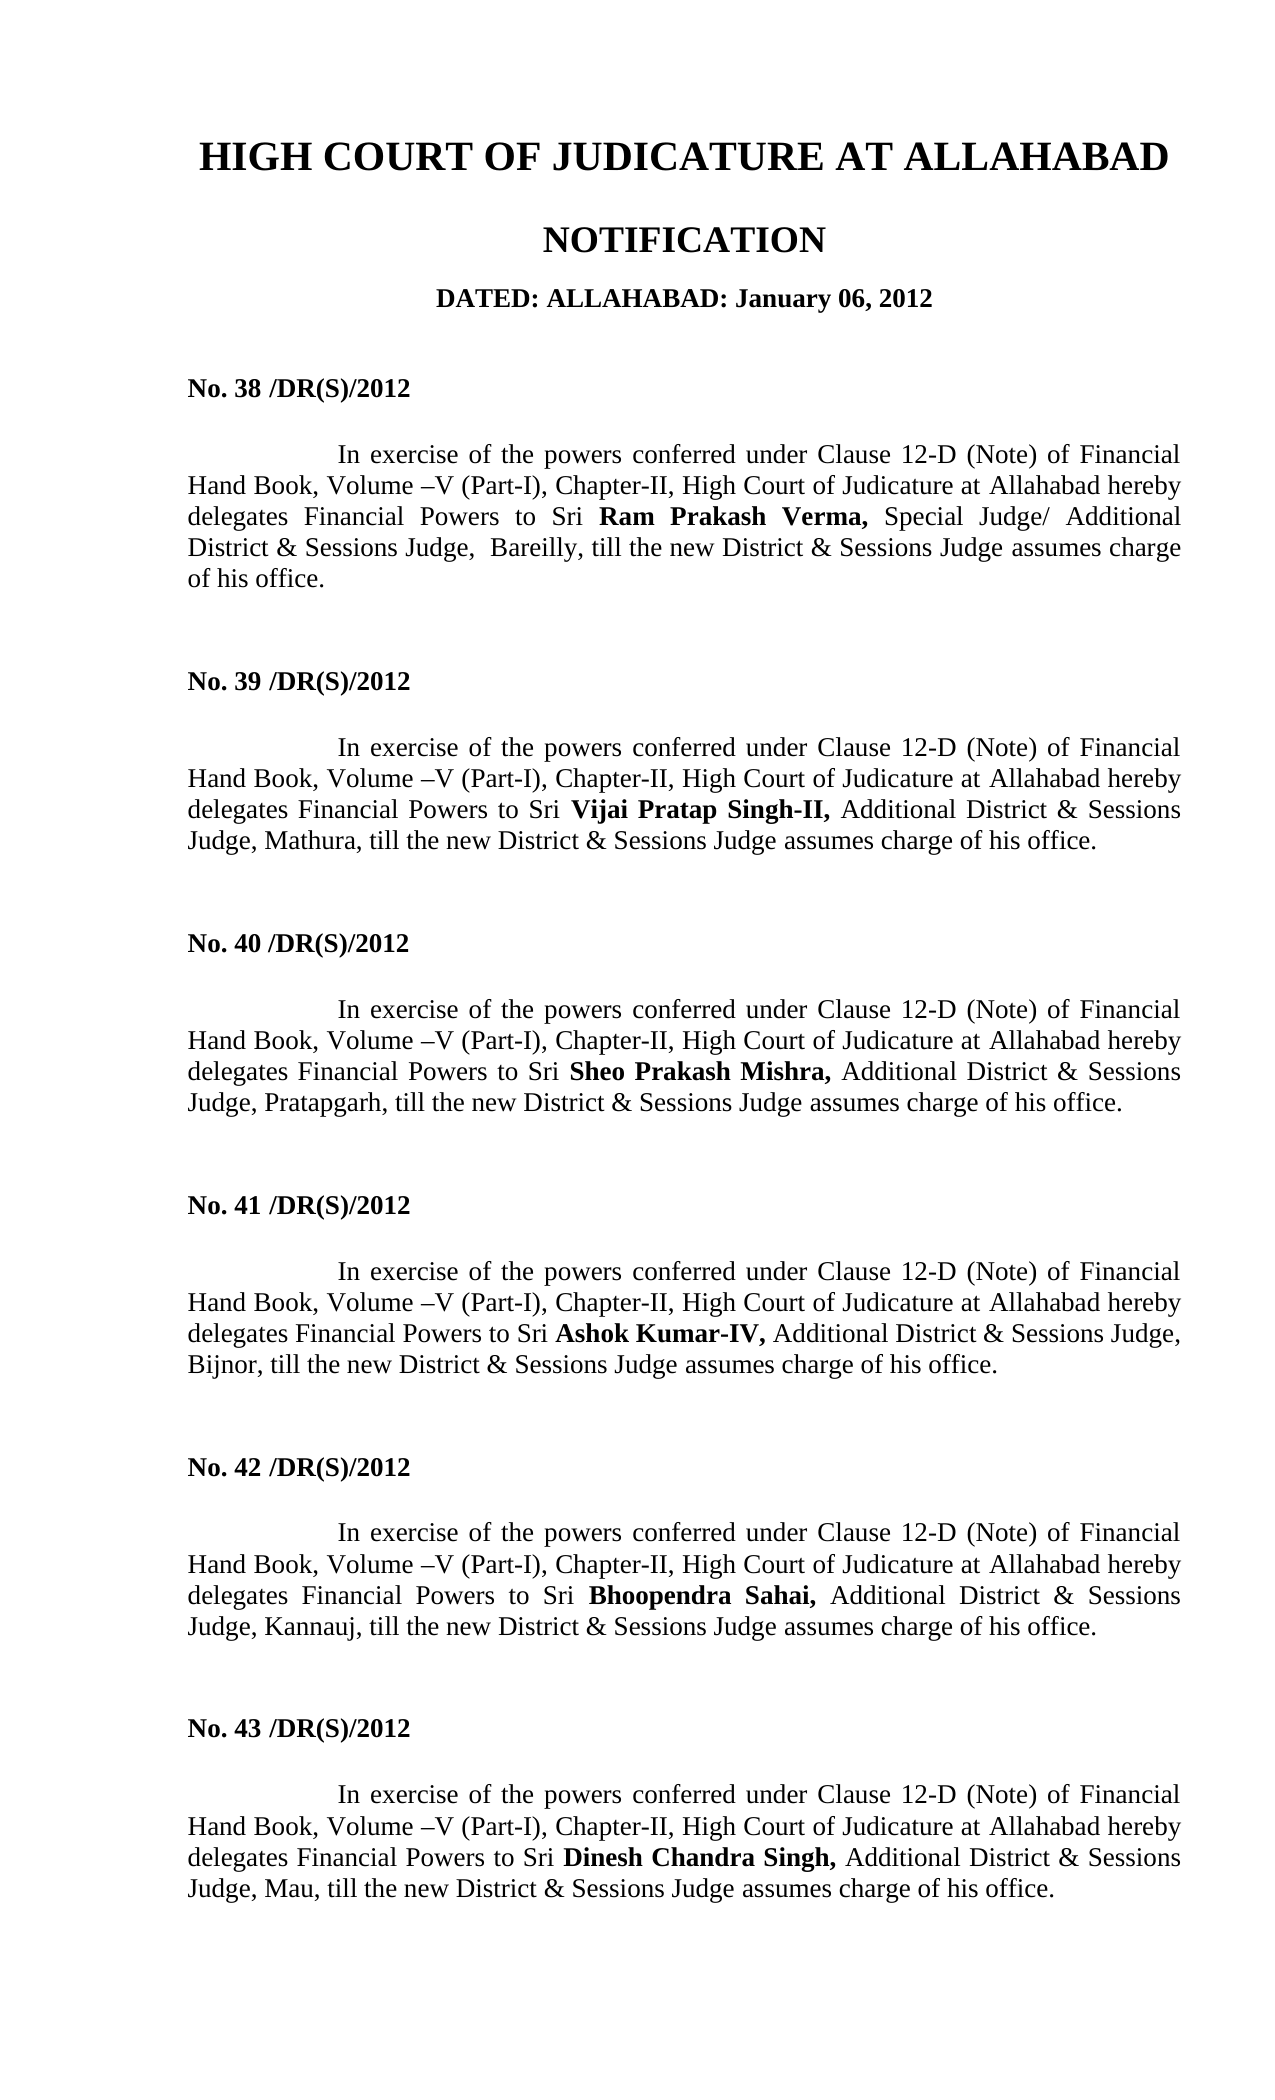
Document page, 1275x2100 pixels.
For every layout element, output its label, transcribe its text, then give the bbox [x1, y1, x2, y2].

text In exercise of the powers conferred under Clause 12-D (Note) of Financial Hand Book, Volume –V (Part-I), Chapter-II, High Court of Judicature at Allahabad hereby delegates Financial Powers to Sri Ashok Kumar-IV, Additional District & Sessions Judge, Bijnor, till the new District & Sessions Judge assumes charge of his office. [187, 1255, 1181, 1379]
text In exercise of the powers conferred under Clause 12-D (Note) of Financial Hand Book, Volume –V (Part-I), Chapter-II, High Court of Judicature at Allahabad hereby delegates Financial Powers to Sri Bhoopendra Sahai, Additional District & Sessions Judge, Kannauj, till the new District & Sessions Judge assumes charge of his office. [187, 1517, 1181, 1641]
subtitle No. 39 /DR(S)/2012 [187, 665, 1181, 696]
subtitle NOTIFICATION [187, 217, 1181, 261]
text HIGH COURT OF JUDICATURE AT ALLAHABAD [187, 131, 1181, 179]
subtitle No. 38 /DR(S)/2012 [187, 372, 1181, 403]
text In exercise of the powers conferred under Clause 12-D (Note) of Financial Hand Book, Volume –V (Part-I), Chapter-II, High Court of Judicature at Allahabad hereby delegates Financial Powers to Sri Ram Prakash Verma, Special Judge/ Additional District & Sessions Judge, Bareilly, till the new District & Sessions Judge assumes charge of his office. [187, 438, 1181, 594]
subtitle No. 41 /DR(S)/2012 [187, 1189, 1181, 1220]
subtitle No. 42 /DR(S)/2012 [187, 1451, 1181, 1482]
subtitle No. 43 /DR(S)/2012 [187, 1712, 1181, 1744]
text In exercise of the powers conferred under Clause 12-D (Note) of Financial Hand Book, Volume –V (Part-I), Chapter-II, High Court of Judicature at Allahabad hereby delegates Financial Powers to Sri Vijai Pratap Singh-II, Additional District & Sessions Judge, Mathura, till the new District & Sessions Judge assumes charge of his office. [187, 731, 1181, 856]
subtitle No. 40 /DR(S)/2012 [187, 927, 1181, 958]
subtitle DATED: ALLAHABAD: January 06, 2012 [187, 282, 1181, 313]
text In exercise of the powers conferred under Clause 12-D (Note) of Financial Hand Book, Volume –V (Part-I), Chapter-II, High Court of Judicature at Allahabad hereby delegates Financial Powers to Sri Dinesh Chandra Singh, Additional District & Sessions Judge, Mau, till the new District & Sessions Judge assumes charge of his office. [187, 1778, 1181, 1903]
text In exercise of the powers conferred under Clause 12-D (Note) of Financial Hand Book, Volume –V (Part-I), Chapter-II, High Court of Judicature at Allahabad hereby delegates Financial Powers to Sri Sheo Prakash Mishra, Additional District & Sessions Judge, Pratapgarh, till the new District & Sessions Judge assumes charge of his office. [187, 993, 1181, 1117]
